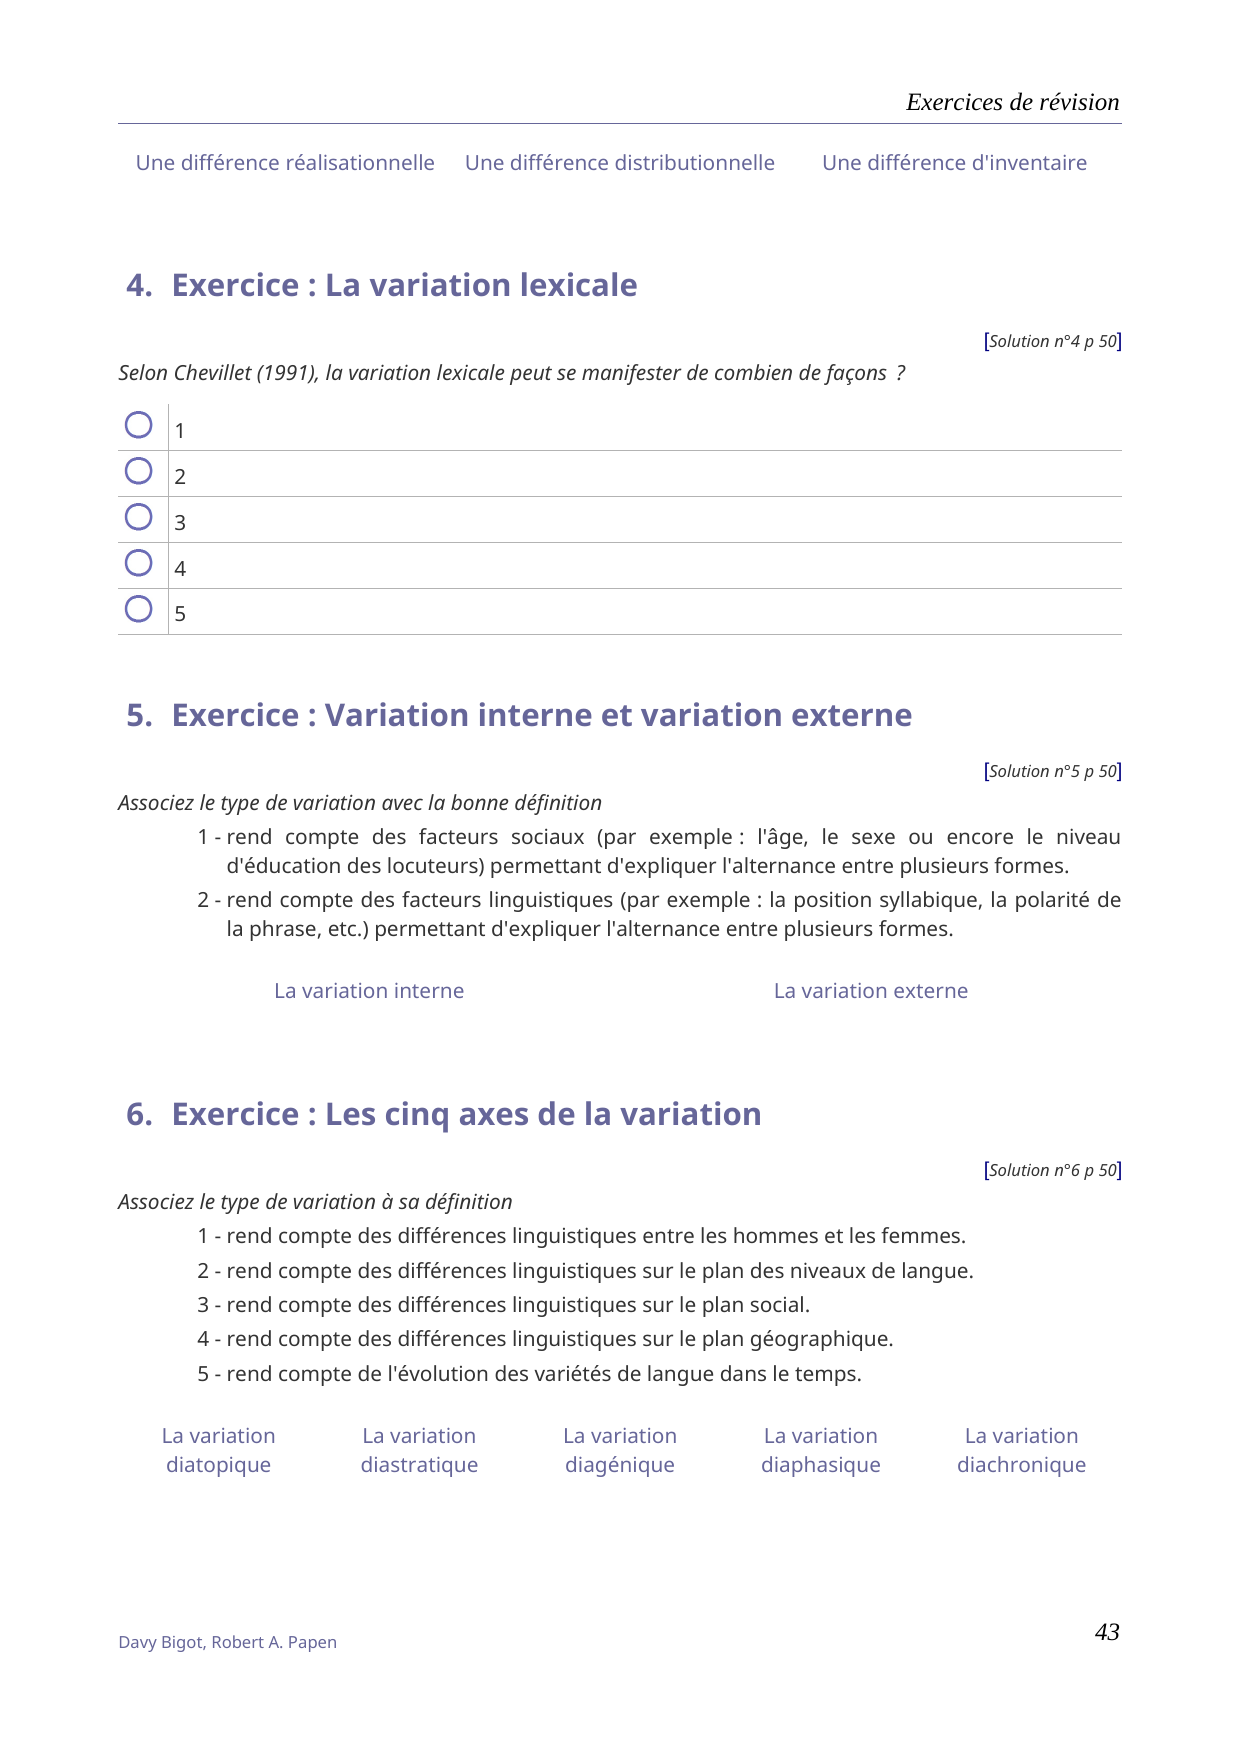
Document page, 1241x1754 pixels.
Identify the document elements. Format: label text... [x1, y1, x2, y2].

title Exercice : La variation lexicale [118, 263, 1122, 305]
table_cell [921, 1479, 1122, 1506]
table_cell [788, 176, 1122, 204]
table_cell [118, 176, 453, 204]
table_header Une différence réalisationnelle [118, 142, 453, 176]
table_cell [453, 176, 787, 204]
table_cell [118, 543, 168, 588]
text [Solution n°5 p 47] [118, 759, 1122, 782]
text Selon Chevillet (1991), la variation lexicale peut se manifester de combien de façons ? [118, 358, 1122, 386]
table_cell [118, 497, 168, 542]
table_header La variation diastratique [319, 1416, 520, 1478]
table_header La variation diaphasique [720, 1416, 921, 1478]
table_cell [720, 1479, 921, 1506]
text [Solution n°4 p 46] [118, 329, 1122, 352]
table_header La variation interne [118, 971, 620, 1005]
table_header La variation diachronique [921, 1416, 1122, 1478]
picture [123, 593, 154, 624]
table_cell [319, 1479, 520, 1506]
text Associez le type de variation avec la bonne définition [118, 788, 1122, 817]
picture [123, 410, 154, 440]
list rend compte des facteurs sociaux (par exemple : l'âge, le sexe ou encore le niveau d'éducation des locuteurs) permettant d'expliquer l'alternance entre plusieurs formes. [156, 822, 1122, 879]
list rend compte des différences linguistiques sur le plan géographique. [156, 1324, 1122, 1353]
table_header Une différence d'inventaire [788, 142, 1122, 176]
table_cell 4 [169, 543, 1122, 588]
table_cell [118, 1005, 620, 1033]
title Exercice : Les cinq axes de la variation [118, 1092, 1122, 1134]
table_cell [118, 1479, 319, 1506]
picture [123, 501, 154, 532]
table_cell [520, 1479, 720, 1506]
table_header [118, 404, 168, 450]
list rend compte des différences linguistiques sur le plan des niveaux de langue. [156, 1256, 1122, 1284]
text [Solution n°6 p 47] [118, 1158, 1122, 1181]
list rend compte des facteurs linguistiques (par exemple : la position syllabique, la polarité de la phrase, etc.) permettant d'expliquer l'alternance entre plusieurs formes. [156, 885, 1122, 942]
table_cell [118, 451, 168, 496]
table_header La variation externe [620, 971, 1122, 1005]
title Exercice : Variation interne et variation externe [118, 693, 1122, 736]
table_cell [620, 1005, 1122, 1033]
table_cell [118, 589, 168, 634]
picture [123, 547, 154, 578]
table_header La variation diagénique [520, 1416, 720, 1478]
table_header 1 [169, 404, 1122, 450]
text Associez le type de variation à sa définition [118, 1187, 1122, 1215]
list rend compte des différences linguistiques sur le plan social. [156, 1290, 1122, 1318]
table_header Une différence distributionnelle [453, 142, 787, 176]
list rend compte des différences linguistiques entre les hommes et les femmes. [156, 1221, 1122, 1250]
table_cell 5 [169, 589, 1122, 634]
list rend compte de l'évolution des variétés de langue dans le temps. [156, 1359, 1122, 1387]
table_cell 2 [169, 451, 1122, 496]
table_cell 3 [169, 497, 1122, 542]
picture [123, 455, 154, 486]
table_header La variation diatopique [118, 1416, 319, 1478]
